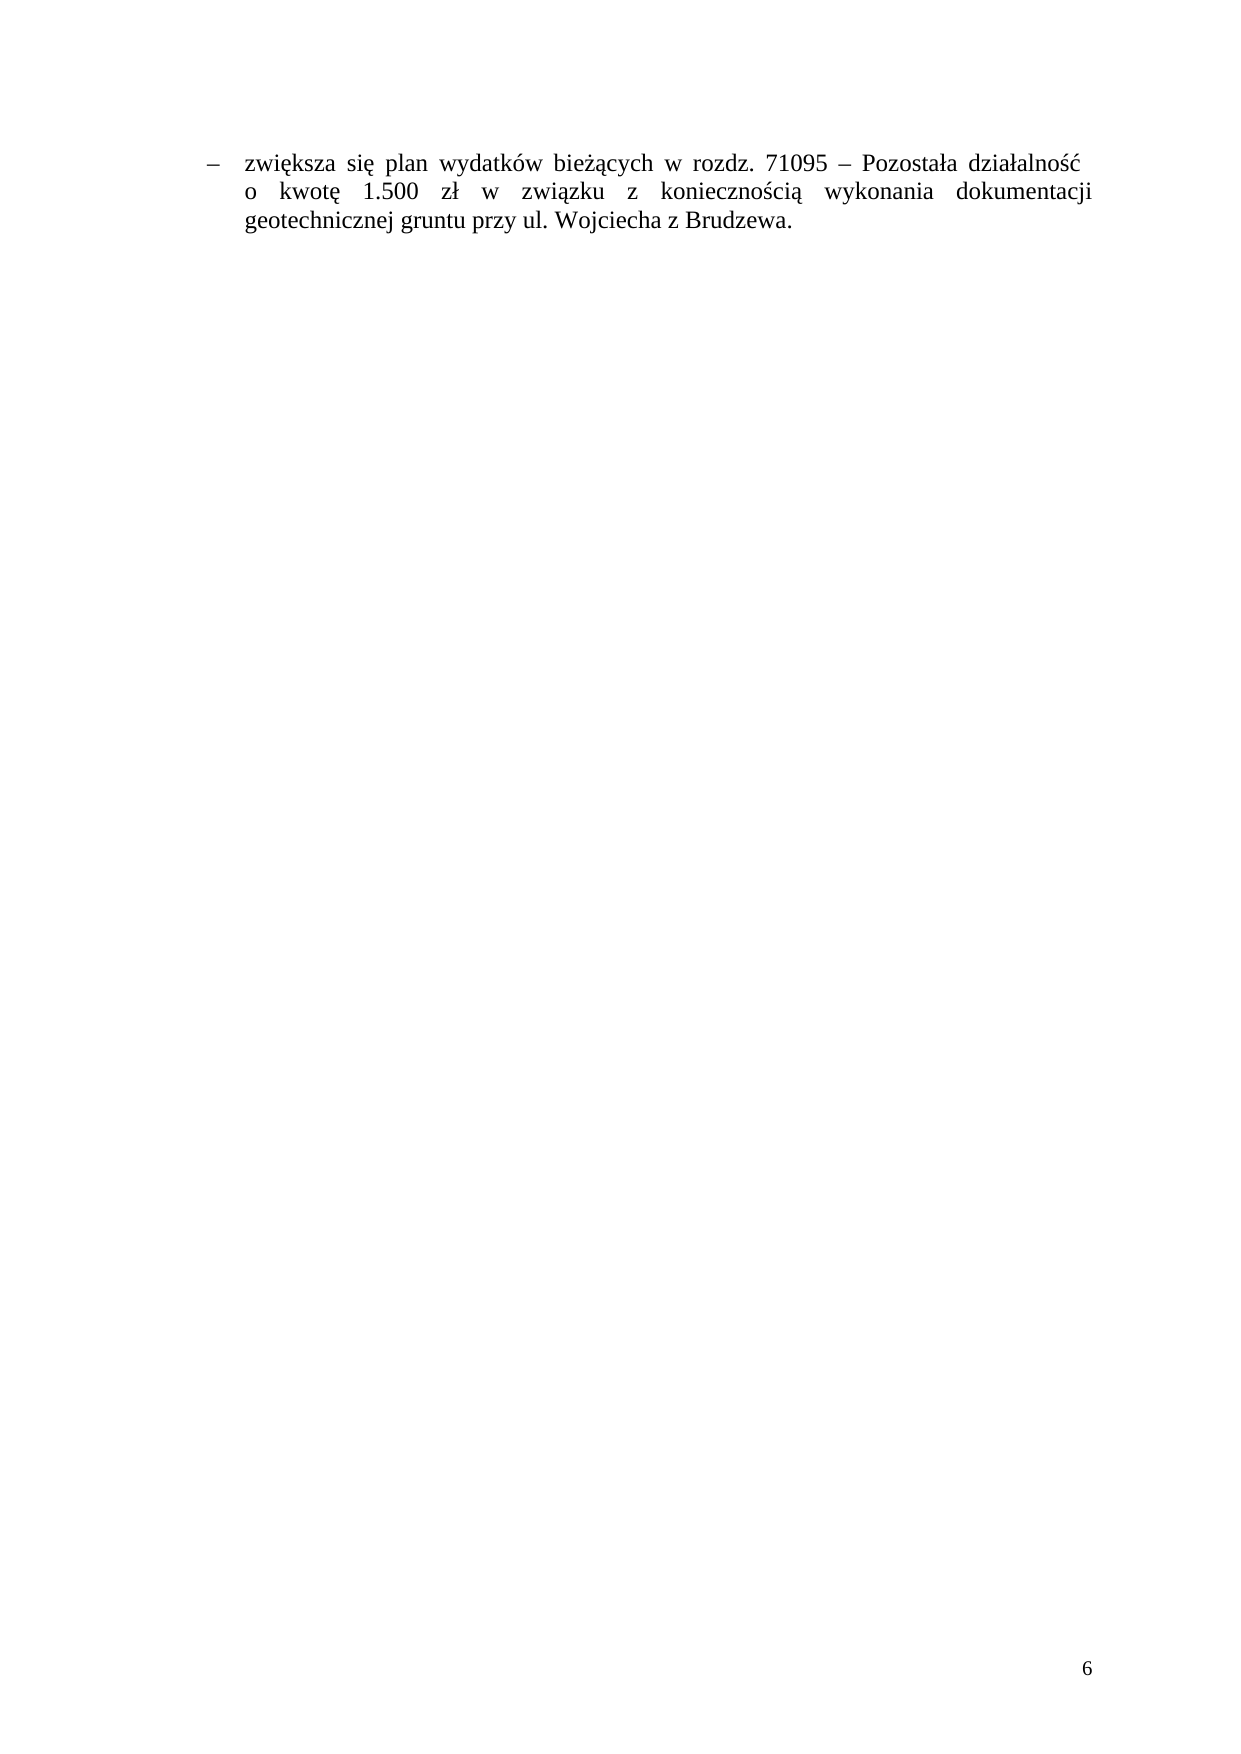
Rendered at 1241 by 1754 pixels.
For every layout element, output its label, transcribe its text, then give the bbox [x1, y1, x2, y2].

title zwiększa się plan wydatków bieżących w rozdz. 71095 – Pozostała działalność o kwotę 1.500 zł w związku z koniecznością wykonania dokumentacji geotechnicznej gruntu przy ul. Wojciecha z Brudzewa. [207, 148, 1092, 234]
